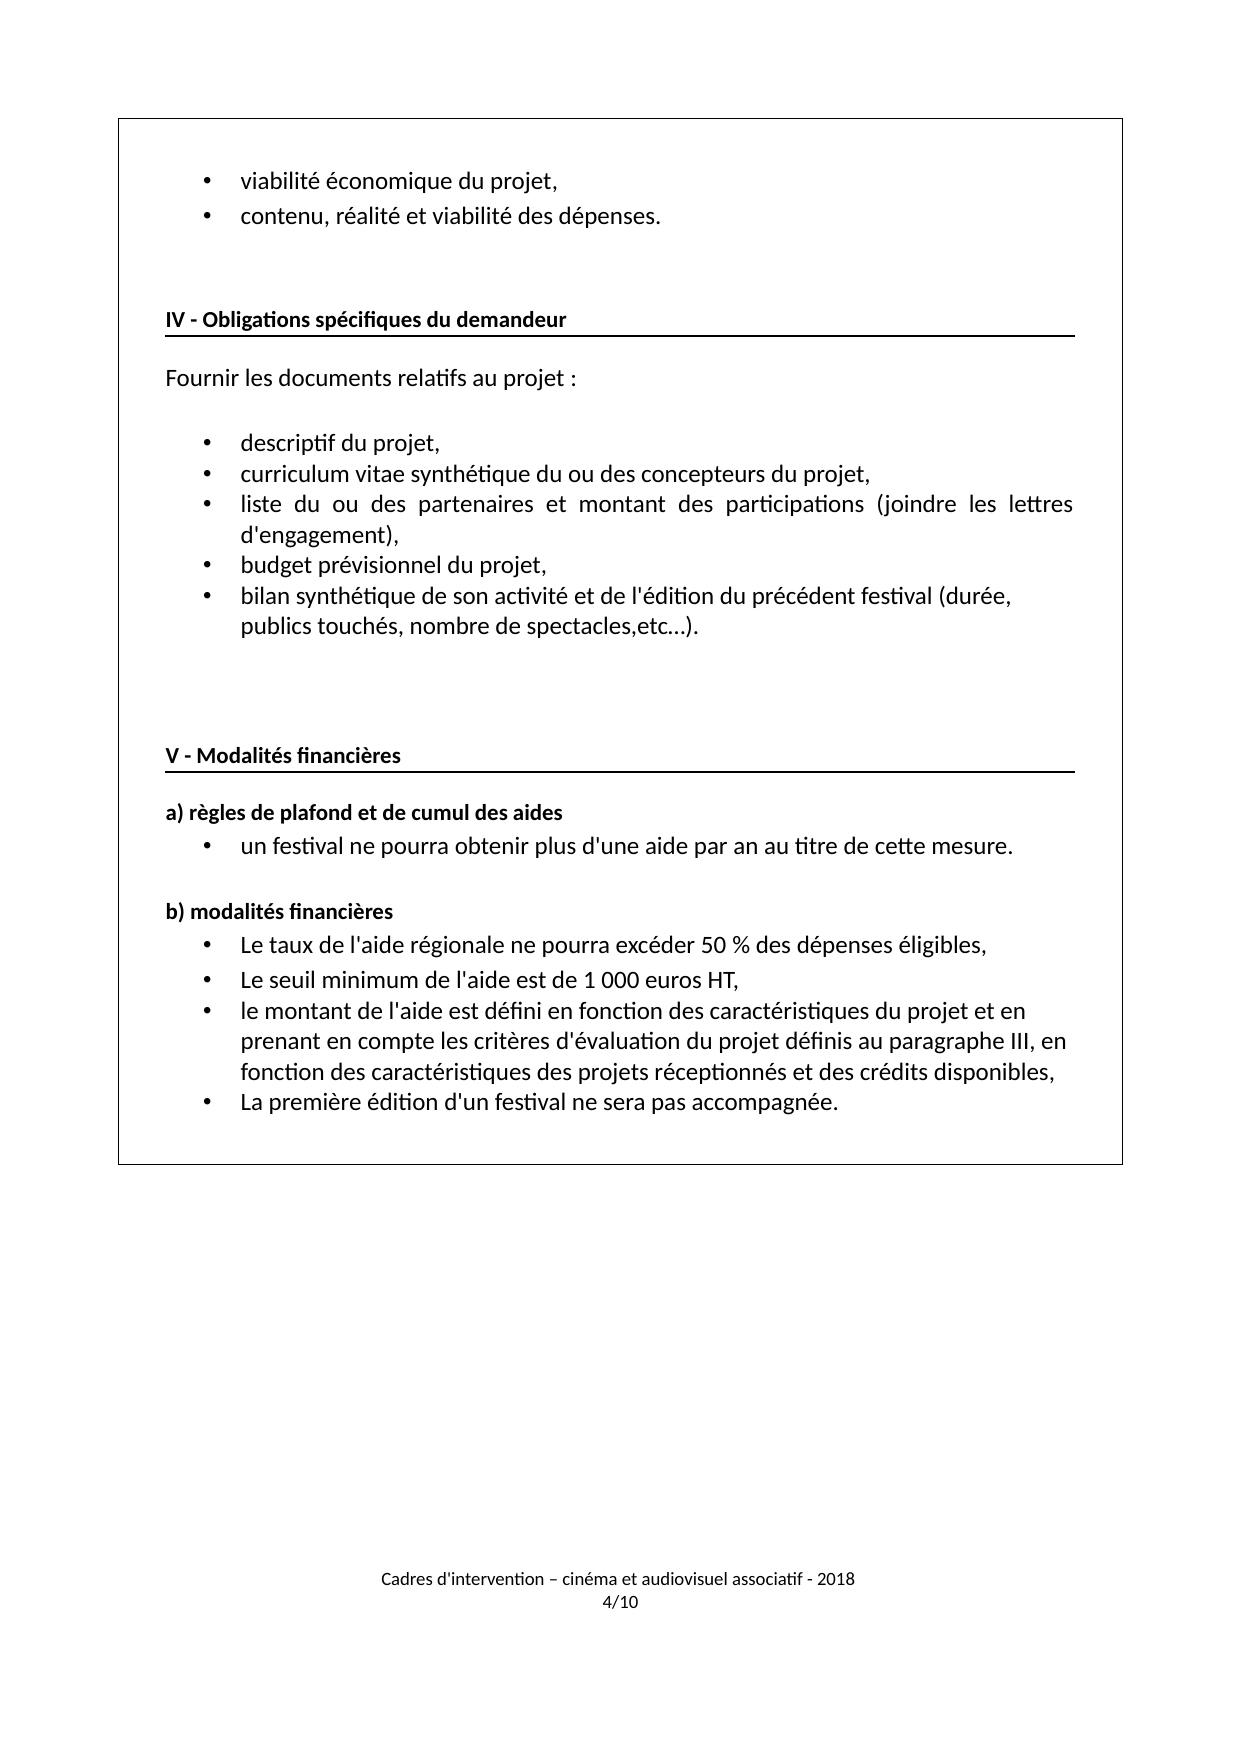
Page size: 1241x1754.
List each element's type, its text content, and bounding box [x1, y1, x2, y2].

table_header Mesure 1 : Aide aux festivals de cinéma (secteur audiovisuel associatif) I - Descriptif de la mesure Cette aide vise à soutenir les structures qui organisent des manifestations cinématographiques et des festivals de cinéma. À ce titre, la Région Réunion a défini des axes prioritaires d'intervention en direction des festivals et manifestations, pour tendre vers davantage d’équilibre en termes de territoires, d’esthétiques, de publics et de partenariats. II - Nature des dépenses éligibles /non éligibles a) dépenses retenues frais de location de films, droits de diffusion des films, frais de location directement liés à la mise en œuvre des projections (salle, équipements de projection...), prestations de service et rémunérations directement liées à la mise en œuvre des projections, frais de déplacements, hébergement, rémunération des intervenants invités, frais d'action culturelle, de sensibilisation et de médiation, d’ateliers d’éducation à l'image, rémunération des intervenants formateurs et des médiateurs, frais de communication et de promotion. b) dépenses non retenues assurances, frais bancaires, frais de fonctionnement courant, charges financières, charges exceptionnelles, charges aux amortissements et provisions, redevances, impôts et taxes, frais liés à l'acquisition de prix, lots, récompenses, frais liés à l'élaboration de la programmation (déplacements, hébergement...) frais de réception. III- Critères de recevabilité et d’analyse de la demande a) Critères de recevabilité Statut du demandeur (bénéficiaire final) Cette aide s'adresse aux acteurs culturels sous forme d'association loi 1901 : - ayant leur siège social à La Réunion depuis au moins un an - étant en situation financière saine et en situation régulière au regard notamment de leurs obligations fiscales et sociales. b) Critères d’analyse du dossier Eléments d'évaluation des projets : Seront prioritairement soutenus les festivals et manifestations : présentant une ligne artistique exigeante et cohérente, diffusant des œuvres de réalisateurs professionnels, dont la programmation inclut des œuvres de producteurs, réalisateurs, acteurs réunionnais, dont la programmation inclut des œuvres réalisées totalement ou en partie à La Réunion, favorisant un accès à la culture pour tous les publics, et en particulier proposant une politique tarifaire adaptée aux différents publics, incluant des actions de médiations, de sensibilisation et de formation, présentant une implication budgétaire de l'ensemble des collectivités, respectant notamment le principe de subsidiarité selon lequel la collectivité la plus proche doit être partie prenante du projet, à dimension régionale, ayant noué des partenariats solides et pertinents avec d'autres acteurs (culturels, éducatifs, associatifs,…). La dimension régionale s’appréciera notamment au regard : du nombre total de spectateurs pour les dernières éditions de la manifestation ou de la part de spectateurs venant d’autres territoires que celui où elle se déroule, de la relation de cette manifestation dans la presse locale ou nationale d’information générale ou dans la presse spécialisée d’information culturelle et artistique, du caractère international ou national de la programmation ou de la notoriété des artistes, invités ou intervenants appelés à participer à cette manifestation. Eléments d'évaluation financière : viabilité économique du projet, contenu, réalité et viabilité des dépenses. IV - Obligations spécifiques du demandeur Fournir les documents relatifs au projet : descriptif du projet, curriculum vitae synthétique du ou des concepteurs du projet, liste du ou des partenaires et montant des participations (joindre les lettres d'engagement), budget prévisionnel du projet, bilan synthétique de son activité et de l'édition du précédent festival (durée, publics touchés, nombre de spectacles,etc…). V - Modalités financières a) règles de plafond et de cumul des aides un festival ne pourra obtenir plus d'une aide par an au titre de cette mesure. b) modalités financières Le taux de l'aide régionale ne pourra excéder 50 % des dépenses éligibles, Le seuil minimum de l'aide est de 1 000 euros HT, le montant de l'aide est défini en fonction des caractéristiques du projet et en prenant en compte les critères d'évaluation du projet définis au paragraphe III, en fonction des caractéristiques des projets réceptionnés et des crédits disponibles, La première édition d'un festival ne sera pas accompagnée. [119, 119, 1122, 1164]
